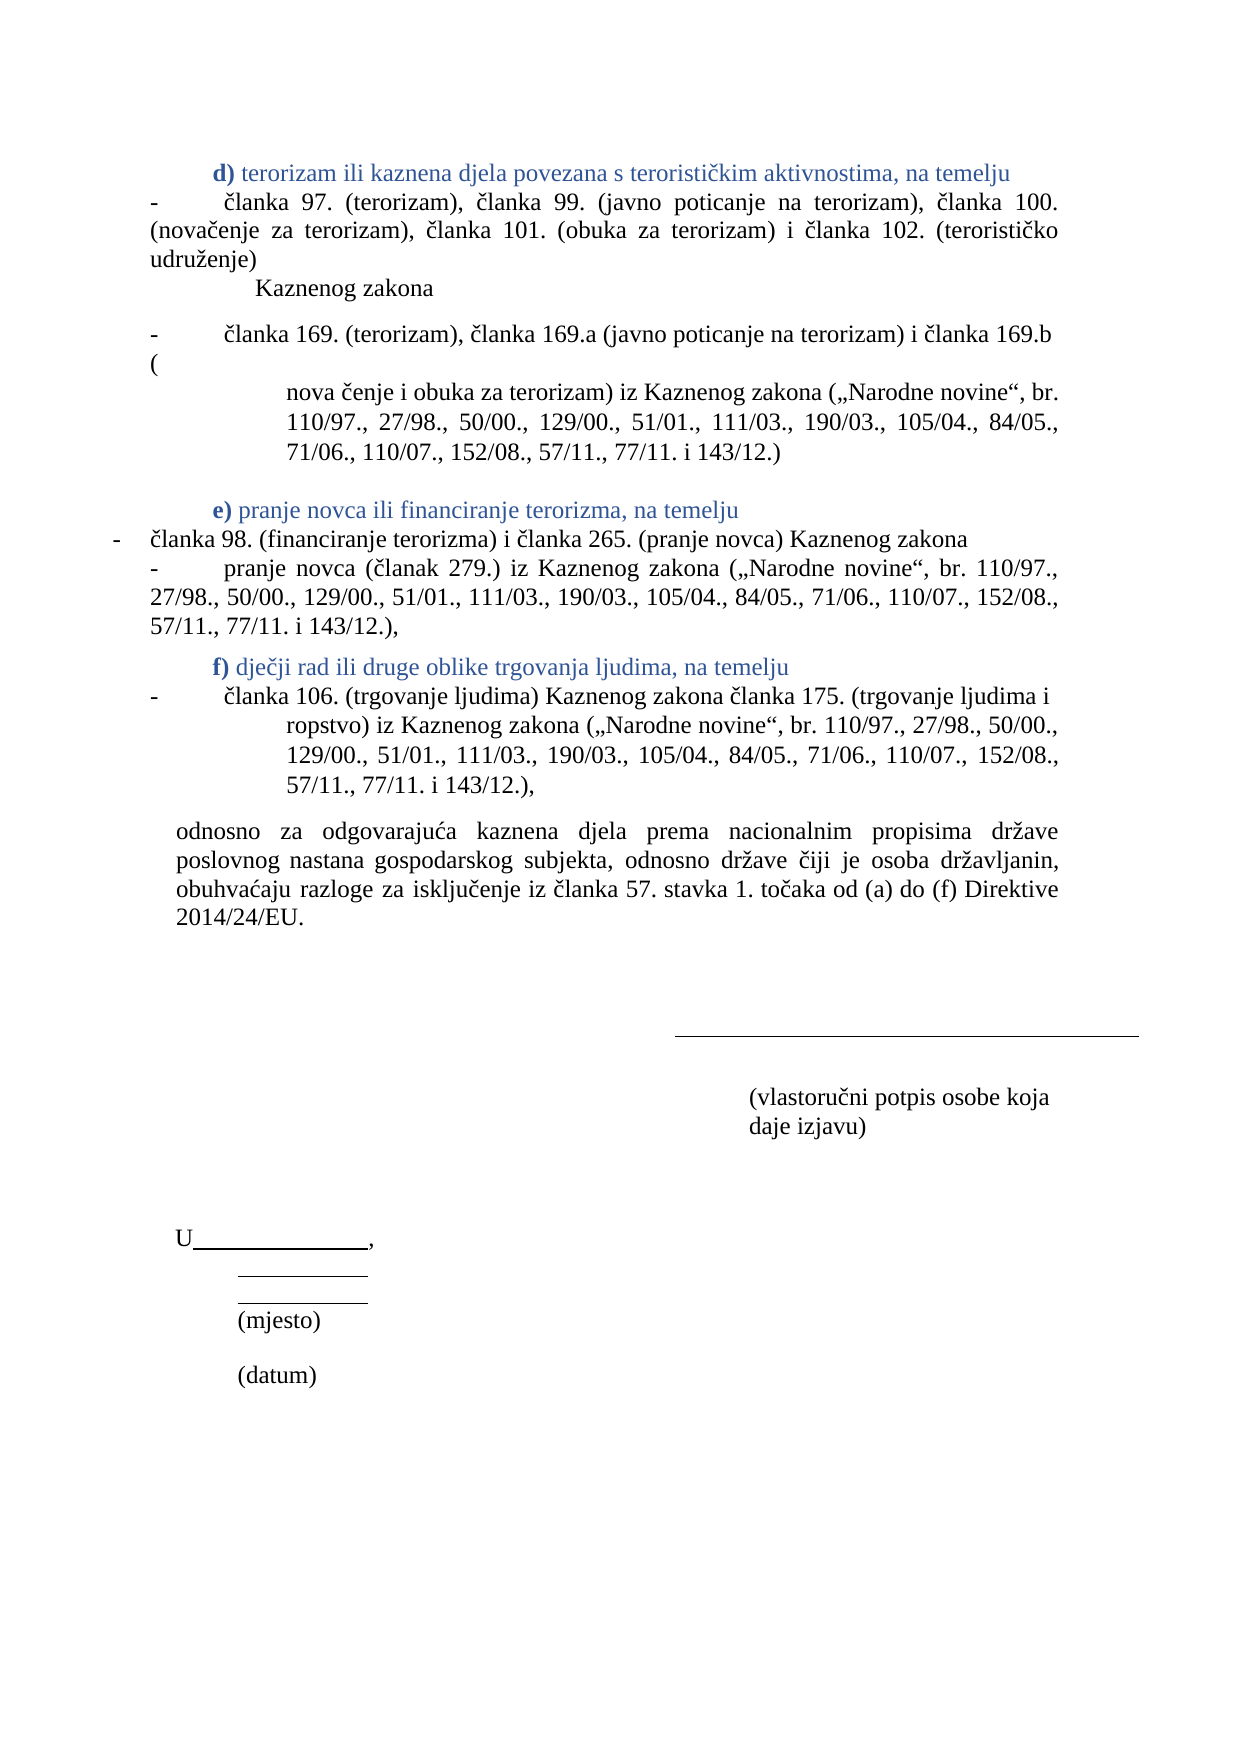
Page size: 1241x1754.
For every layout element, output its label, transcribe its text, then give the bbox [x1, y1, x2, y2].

list pranje novca (članak 279.) iz Kaznenog zakona („Narodne novine“, br. 110/97., 27/98., 50/00., 129/00., 51/01., 111/03., 190/03., 105/04., 84/05., 71/06., 110/07., 152/08., 57/11., 77/11. i 143/12.), [150, 553, 1059, 639]
text nova čenje i obuka za terorizam) iz Kaznenog zakona („Narodne novine“, br. 110/97., 27/98., 50/00., 129/00., 51/01., 111/03., 190/03., 105/04., 84/05., 71/06., 110/07., 152/08., 57/11., 77/11. i 143/12.) [286, 377, 1059, 466]
list članka 169. (terorizam), članka 169.a (javno poticanje na terorizam) i članka 169.b ( [150, 319, 1059, 377]
list dječji rad ili druge oblike trgovanja ljudima, na temelju [212, 653, 1090, 681]
text U , (mjesto) (datum) [175, 1225, 430, 1389]
list članka 106. (trgovanje ljudima) Kaznenog zakona članka 175. (trgovanje ljudima i [150, 681, 1059, 710]
list članka 97. (terorizam), članka 99. (javno poticanje na terorizam), članka 100. (novačenje za terorizam), članka 101. (obuka za terorizam) i članka 102. (terorističko udruženje) [150, 187, 1059, 273]
list članka 98. (financiranje terorizma) i članka 265. (pranje novca) Kaznenog zakona [112, 525, 1090, 553]
text odnosno za odgovarajuća kaznena djela prema nacionalnim propisima države poslovnog nastana gospodarskog subjekta, odnosno države čiji je osoba državljanin, obuhvaćaju razloge za isključenje iz članka 57. stavka 1. točaka od (a) do (f) Direktive 2014/24/EU. [176, 816, 1059, 931]
text Kaznenog zakona [249, 273, 1059, 302]
text (vlastoručni potpis osobe koja daje izjavu) [749, 1082, 1090, 1140]
text ropstvo) iz Kaznenog zakona („Narodne novine“, br. 110/97., 27/98., 50/00., 129/00., 51/01., 111/03., 190/03., 105/04., 84/05., 71/06., 110/07., 152/08., 57/11., 77/11. i 143/12.), [286, 710, 1059, 798]
list pranje novca ili financiranje terorizma, na temelju [212, 496, 1090, 525]
list terorizam ili kaznena djela povezana s terorističkim aktivnostima, na temelju [212, 158, 1090, 187]
